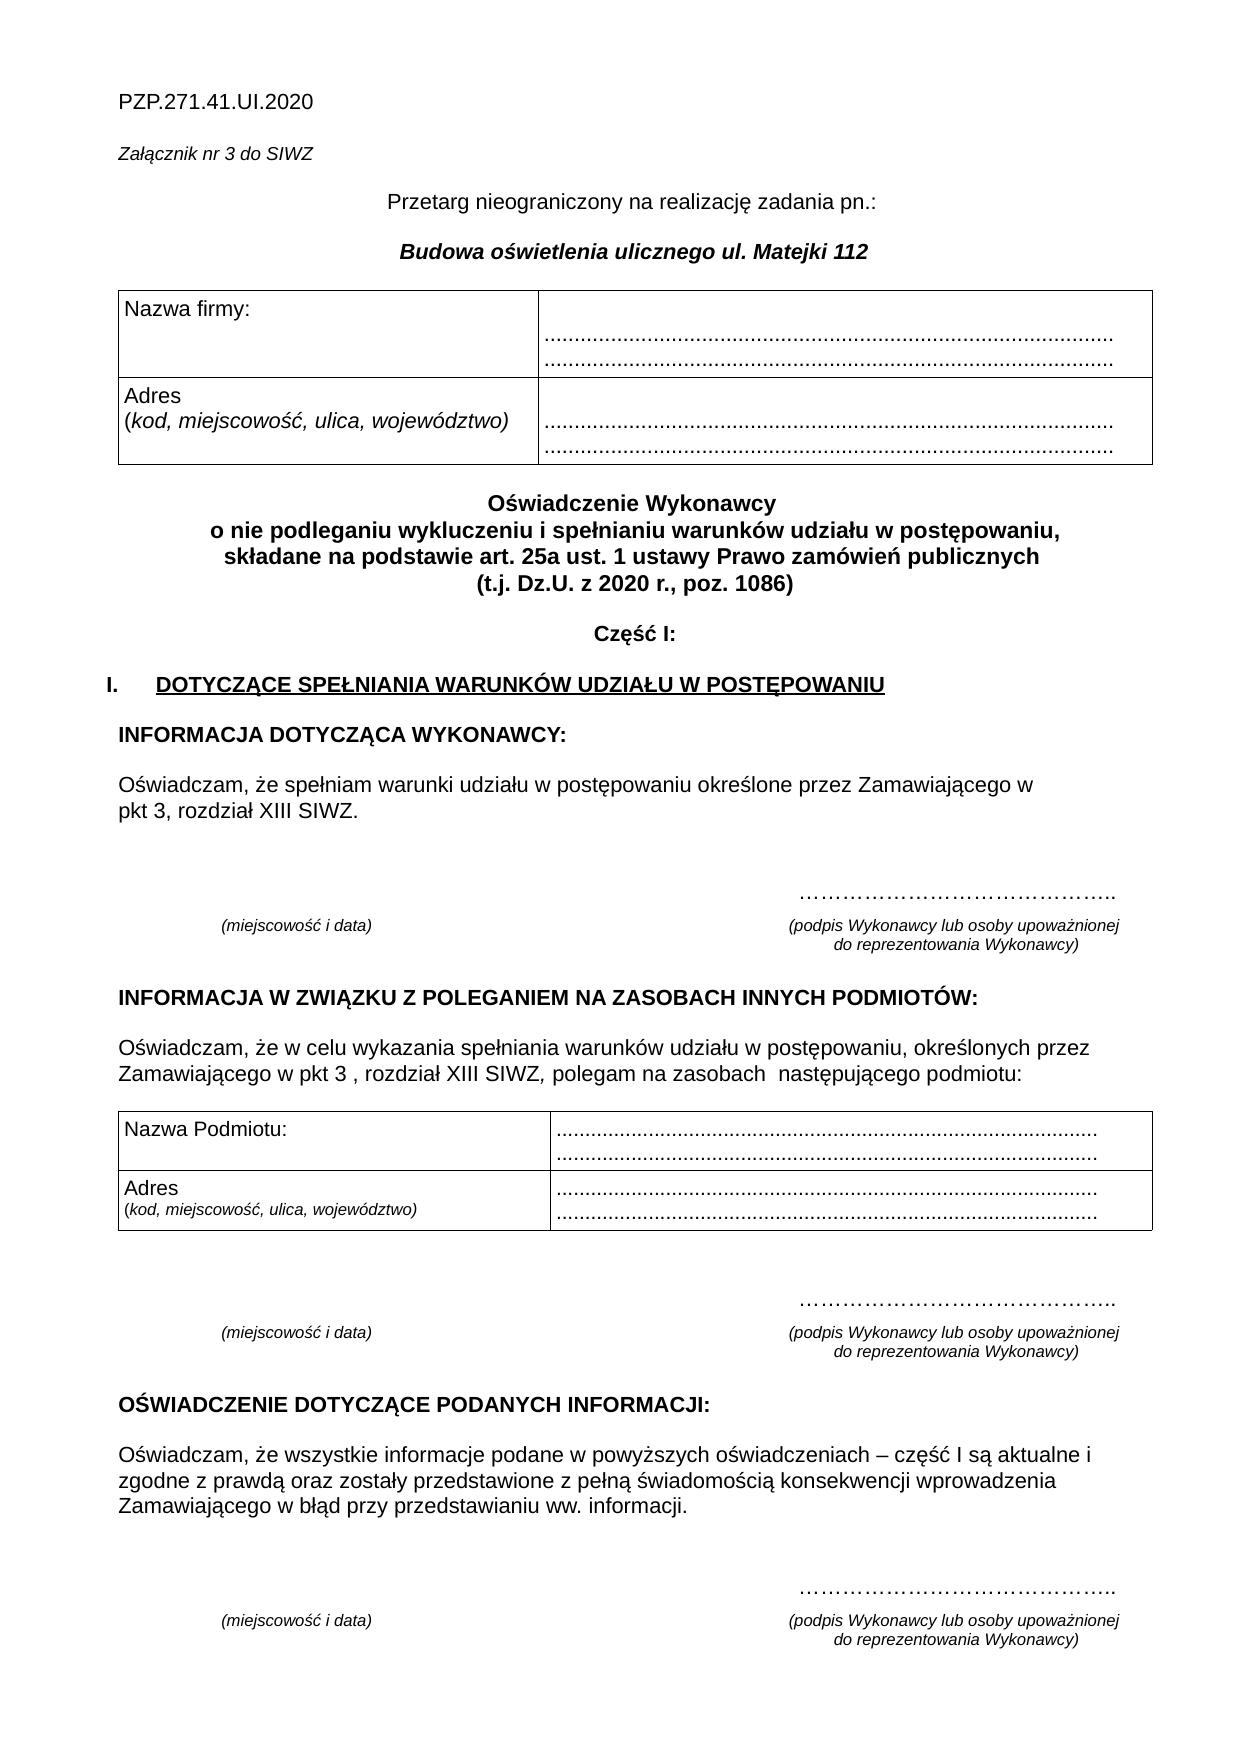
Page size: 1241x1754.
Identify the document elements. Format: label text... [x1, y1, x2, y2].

table_header Nazwa firmy: [119, 291, 538, 377]
text Przetarg nieograniczony na realizację zadania pn.: [118, 189, 1152, 214]
table_cell Adres (kod, miejscowość, ulica, województwo) [119, 378, 538, 464]
table_header [118, 1569, 477, 1605]
table_header .............................................................................................. .............................................................................................. [551, 1112, 1152, 1170]
text INFORMACJA DOTYCZĄCA WYKONAWCY: [118, 722, 1152, 747]
text składane na podstawie art. 25a ust. 1 ustawy Prawo zamówień publicznych [118, 543, 1152, 569]
table_cell [477, 910, 762, 959]
table_header Nazwa Podmiotu: [119, 1112, 550, 1170]
text OŚWIADCZENIE DOTYCZĄCE PODANYCH INFORMACJI: [118, 1392, 1152, 1417]
table_cell (podpis Wykonawcy lub osoby upoważnionej do reprezentowania Wykonawcy) [763, 910, 1152, 959]
list DOTYCZĄCE SPEŁNIANIA WARUNKÓW UDZIAŁU W POSTĘPOWANIU [118, 671, 1152, 697]
table_cell (podpis Wykonawcy lub osoby upoważnionej do reprezentowania Wykonawcy) [763, 1317, 1152, 1367]
table_cell .............................................................................................. .............................................................................................. [551, 1171, 1152, 1230]
text pkt 3, rozdział XIII SIWZ. [118, 797, 1152, 823]
table_header [118, 873, 477, 910]
table_cell (miejscowość i data) [118, 1605, 477, 1655]
text Oświadczenie Wykonawcy [118, 490, 1152, 517]
table_cell (miejscowość i data) [118, 1317, 477, 1367]
table_header Budowa oświetlenia ulicznego ul. Matejki 112 [118, 239, 1152, 264]
table_header [477, 873, 762, 910]
table_cell .............................................................................................. .............................................................................................. [539, 378, 1152, 464]
table_cell [477, 1605, 762, 1655]
text Oświadczam, że wszystkie informacje podane w powyższych oświadczeniach – część I są aktualne i zgodne z prawdą oraz zostały przedstawione z pełną świadomością konsekwencji wprowadzenia Zamawiającego w błąd przy przedstawianiu ww. informacji. [118, 1442, 1152, 1518]
text Załącznik nr 3 do SIWZ [118, 143, 1152, 165]
table_cell (podpis Wykonawcy lub osoby upoważnionej do reprezentowania Wykonawcy) [763, 1605, 1152, 1655]
text Oświadczam, że spełniam warunki udziału w postępowaniu określone przez Zamawiającego w [118, 772, 1152, 797]
text o nie podleganiu wykluczeniu i spełnianiu warunków udziału w postępowaniu, [118, 517, 1152, 543]
table_header .............................................................................................. .............................................................................................. [539, 291, 1152, 377]
table_cell [477, 1317, 762, 1367]
table_header …………………………………….. [763, 1569, 1152, 1605]
table_header [118, 1280, 477, 1317]
table_header [477, 1569, 762, 1605]
table_cell Adres (kod, miejscowość, ulica, województwo) [119, 1171, 550, 1230]
text (t.j. Dz.U. z 2020 r., poz. 1086) [118, 569, 1152, 596]
text Część I: [118, 621, 1152, 646]
table_cell (miejscowość i data) [118, 910, 477, 959]
text Oświadczam, że w celu wykazania spełniania warunków udziału w postępowaniu, określonych przez Zamawiającego w pkt 3 , rozdział XIII SIWZ, polegam na zasobach następującego podmiotu: [118, 1035, 1152, 1086]
table_header …………………………………….. [763, 1280, 1152, 1317]
text INFORMACJA W ZWIĄZKU Z POLEGANIEM NA ZASOBACH INNYCH PODMIOTÓW: [118, 985, 1152, 1010]
table_header [477, 1280, 762, 1317]
table_header …………………………………….. [763, 873, 1152, 910]
